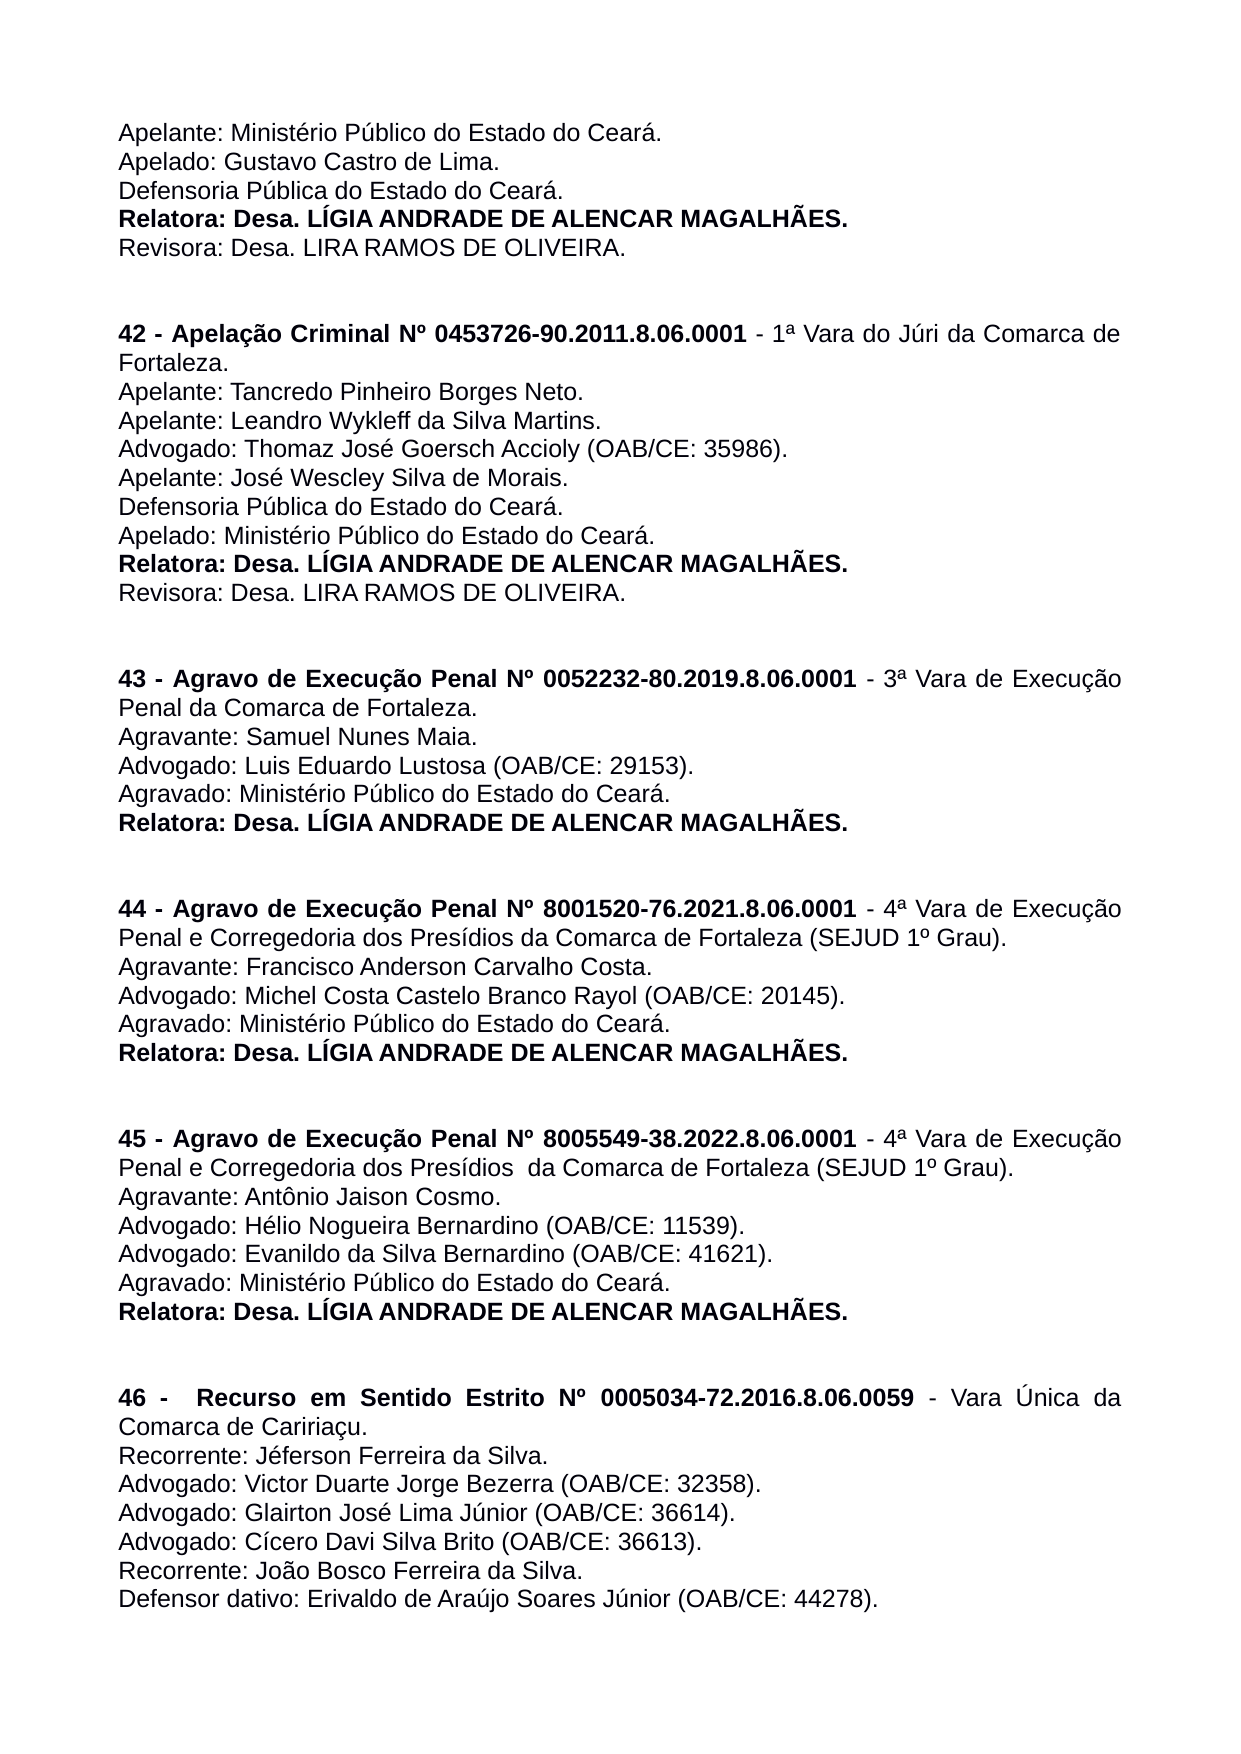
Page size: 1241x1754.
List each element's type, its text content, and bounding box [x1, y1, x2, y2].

text Apelante: Tancredo Pinheiro Borges Neto. [118, 377, 1122, 406]
text Relatora: Desa. LÍGIA ANDRADE DE ALENCAR MAGALHÃES. [118, 1038, 1122, 1067]
text Revisora: Desa. LIRA RAMOS DE OLIVEIRA. [118, 233, 1122, 262]
text Apelado: Ministério Público do Estado do Ceará. [118, 521, 1122, 549]
text Advogado: Hélio Nogueira Bernardino (OAB/CE: 11539). [118, 1211, 1122, 1239]
text Apelante: Leandro Wykleff da Silva Martins. [118, 406, 1122, 434]
text Agravante: Samuel Nunes Maia. [118, 722, 1122, 751]
text Advogado: Luis Eduardo Lustosa (OAB/CE: 29153). [118, 751, 1122, 779]
text Recorrente: Jéferson Ferreira da Silva. [118, 1441, 1122, 1469]
text Defensor dativo: Erivaldo de Araújo Soares Júnior (OAB/CE: 44278). [118, 1584, 1122, 1613]
text Recorrente: João Bosco Ferreira da Silva. [118, 1556, 1122, 1584]
text 43 - Agravo de Execução Penal Nº 0052232-80.2019.8.06.0001 - 3ª Vara de Execução Penal da Comarca de Fortaleza. [118, 664, 1122, 722]
text Agravante: Francisco Anderson Carvalho Costa. [118, 952, 1122, 981]
text Relatora: Desa. LÍGIA ANDRADE DE ALENCAR MAGALHÃES. [118, 549, 1122, 578]
text Revisora: Desa. LIRA RAMOS DE OLIVEIRA. [118, 578, 1122, 607]
text Agravante: Antônio Jaison Cosmo. [118, 1182, 1122, 1211]
text Defensoria Pública do Estado do Ceará. [118, 176, 1122, 204]
text Apelado: Gustavo Castro de Lima. [118, 147, 1122, 176]
text Agravado: Ministério Público do Estado do Ceará. [118, 1268, 1122, 1297]
text Advogado: Glairton José Lima Júnior (OAB/CE: 36614). [118, 1498, 1122, 1527]
text 44 - Agravo de Execução Penal Nº 8001520-76.2021.8.06.0001 - 4ª Vara de Execução Penal e Corregedoria dos Presídios da Comarca de Fortaleza (SEJUD 1º Grau). [118, 894, 1122, 952]
text Agravado: Ministério Público do Estado do Ceará. [118, 779, 1122, 808]
text 46 - Recurso em Sentido Estrito Nº 0005034-72.2016.8.06.0059 - Vara Única da Comarca de Caririaçu. [118, 1383, 1122, 1441]
text Advogado: Michel Costa Castelo Branco Rayol (OAB/CE: 20145). [118, 981, 1122, 1009]
text Relatora: Desa. LÍGIA ANDRADE DE ALENCAR MAGALHÃES. [118, 204, 1122, 233]
text Advogado: Thomaz José Goersch Accioly (OAB/CE: 35986). [118, 434, 1122, 463]
text Relatora: Desa. LÍGIA ANDRADE DE ALENCAR MAGALHÃES. [118, 1297, 1122, 1326]
text Apelante: Ministério Público do Estado do Ceará. [118, 118, 1122, 147]
text Advogado: Evanildo da Silva Bernardino (OAB/CE: 41621). [118, 1239, 1122, 1268]
text 42 - Apelação Criminal Nº 0453726-90.2011.8.06.0001 - 1ª Vara do Júri da Comarca de Fortaleza. [118, 319, 1122, 377]
text Apelante: José Wescley Silva de Morais. [118, 463, 1122, 492]
text Relatora: Desa. LÍGIA ANDRADE DE ALENCAR MAGALHÃES. [118, 808, 1122, 837]
text Agravado: Ministério Público do Estado do Ceará. [118, 1009, 1122, 1038]
text Defensoria Pública do Estado do Ceará. [118, 492, 1122, 521]
text Advogado: Victor Duarte Jorge Bezerra (OAB/CE: 32358). [118, 1469, 1122, 1498]
text 45 - Agravo de Execução Penal Nº 8005549-38.2022.8.06.0001 - 4ª Vara de Execução Penal e Corregedoria dos Presídios da Comarca de Fortaleza (SEJUD 1º Grau). [118, 1124, 1122, 1182]
text Advogado: Cícero Davi Silva Brito (OAB/CE: 36613). [118, 1527, 1122, 1556]
